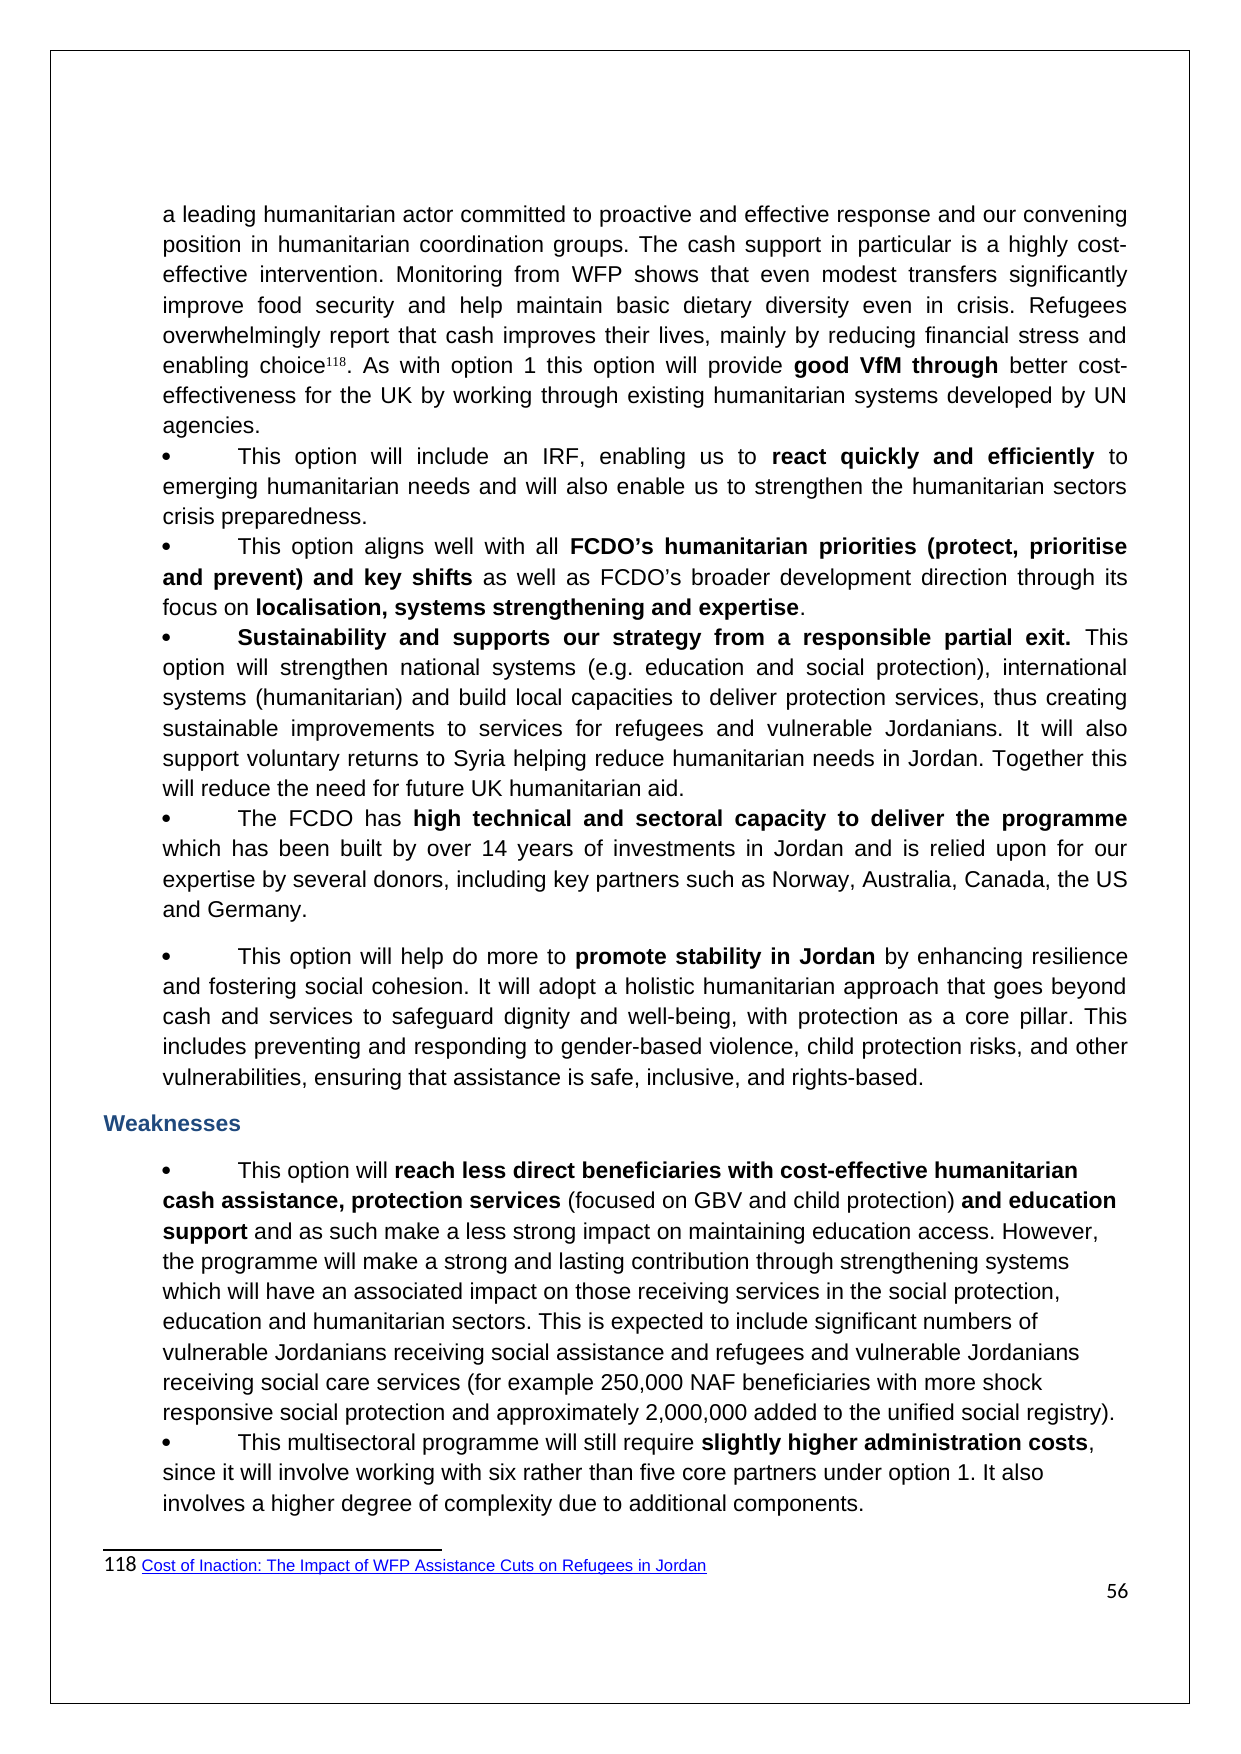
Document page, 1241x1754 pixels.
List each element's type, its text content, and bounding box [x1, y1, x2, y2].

list Sustainability and supports our strategy from a responsible partial exit. This option will strengthen national systems (e.g. education and social protection), international systems (humanitarian) and build local capacities to deliver protection services, thus creating sustainable improvements to services for refugees and vulnerable Jordanians. It will also support voluntary returns to Syria helping reduce humanitarian needs in Jordan. Together this will reduce the need for future UK humanitarian aid. [162, 624, 1128, 801]
list The FCDO has high technical and sectoral capacity to deliver the programme which has been built by over 14 years of investments in Jordan and is relied upon for our expertise by several donors, including key partners such as Norway, Australia, Canada, the US and Germany. [162, 805, 1128, 922]
list This option will include an IRF, enabling us to react quickly and efficiently to emerging humanitarian needs and will also enable us to strengthen the humanitarian sectors crisis preparedness. [162, 443, 1128, 529]
list Cost of Inaction: The Impact of WFP Assistance Cuts on Refugees in Jordan [103, 1550, 1128, 1577]
list This multisectoral programme will still require slightly higher administration costs, since it will involve working with six rather than five core partners under option 1. It also involves a higher degree of complexity due to additional components. [162, 1429, 1128, 1516]
list This option will reach less direct beneficiaries with cost-effective humanitarian cash assistance, protection services (focused on GBV and child protection) and education support and as such make a less strong impact on maintaining education access. However, the programme will make a strong and lasting contribution through strengthening systems which will have an associated impact on those receiving services in the social protection, education and humanitarian sectors. This is expected to include significant numbers of vulnerable Jordanians receiving social assistance and refugees and vulnerable Jordanians receiving social care services (for example 250,000 NAF beneficiaries with more shock responsive social protection and approximately 2,000,000 added to the unified social registry). [162, 1157, 1128, 1425]
list This option aligns well with all FCDO’s humanitarian priorities (protect, prioritise and prevent) and key shifts as well as FCDO’s broader development direction through its focus on localisation, systems strengthening and expertise. [162, 533, 1128, 620]
list This option will help do more to promote stability in Jordan by enhancing resilience and fostering social cohesion. It will adopt a holistic humanitarian approach that goes beyond cash and services to safeguard dignity and well-being, with protection as a core pillar. This includes preventing and responding to gender-based violence, child protection risks, and other vulnerabilities, ensuring that assistance is safe, inclusive, and rights-based. [162, 943, 1128, 1090]
text Weaknesses [103, 1110, 1128, 1137]
list a leading humanitarian actor committed to proactive and effective response and our convening position in humanitarian coordination groups. The cash support in particular is a highly cost-effective intervention. Monitoring from WFP shows that even modest transfers significantly improve food security and help maintain basic dietary diversity even in crisis. Refugees overwhelmingly report that cash improves their lives, mainly by reducing financial stress and enabling choice. As with option 1 this option will provide good VfM through better cost-effectiveness for the UK by working through existing humanitarian systems developed by UN agencies. [162, 201, 1128, 439]
